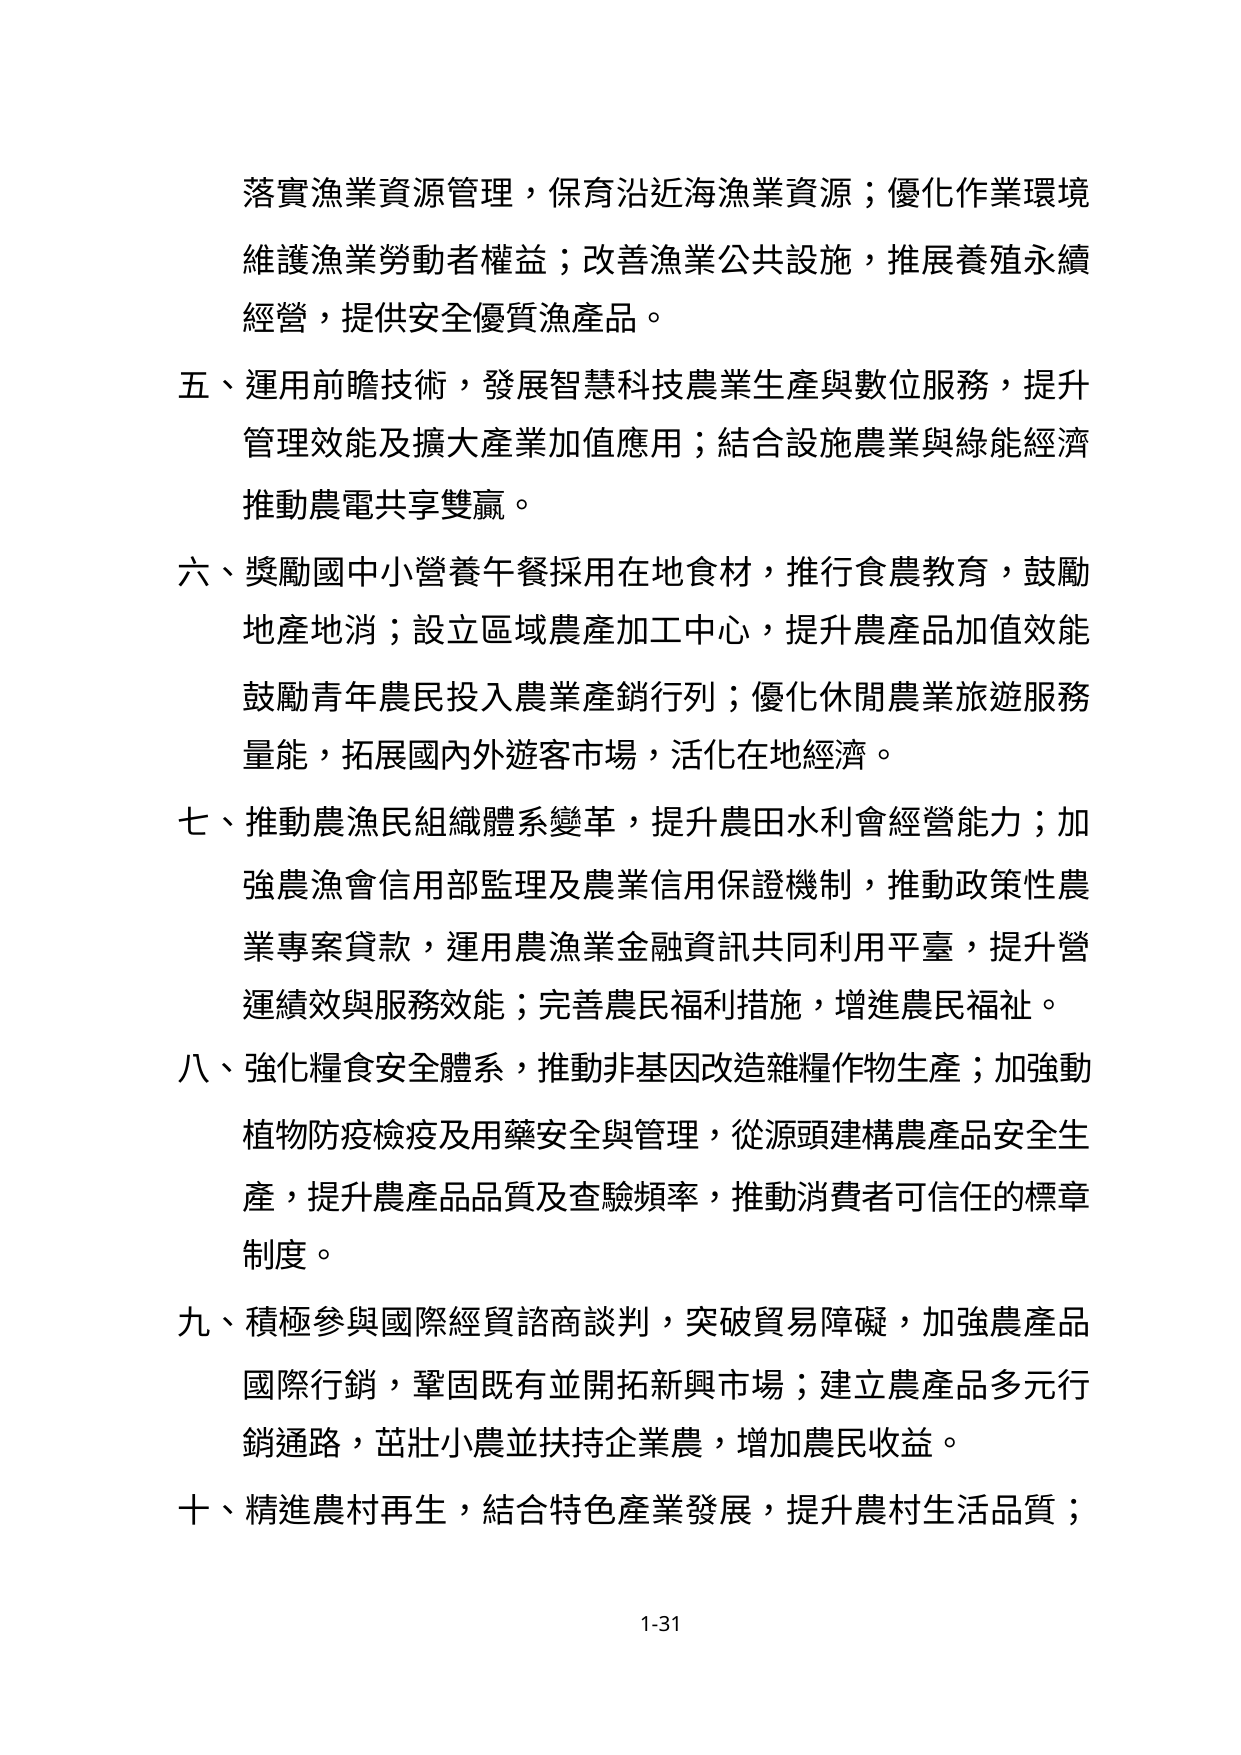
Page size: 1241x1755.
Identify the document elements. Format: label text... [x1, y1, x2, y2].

text 十、精進農村再生，結合特色產業發展，提升農村生活品質； [177, 1472, 1093, 1534]
text 六、獎勵國中小營養午餐採用在地食材，推行食農教育，鼓勵地產地消；設立區域農產加工中心，提升農產品加值效能，鼓勵青年農民投入農業產銷行列；優化休閒農業旅遊服務量能，拓展國內外遊客市場，活化在地經濟。 [177, 534, 1093, 784]
text 九、積極參與國際經貿諮商談判，突破貿易障礙，加強農產品國際行銷，鞏固既有並開拓新興市場；建立農產品多元行銷通路，茁壯小農並扶持企業農，增加農民收益。 [177, 1284, 1093, 1472]
text 八、強化糧食安全體系，推動非基因改造雜糧作物生產；加強動植物防疫檢疫及用藥安全與管理，從源頭建構農產品安全生產，提升農產品品質及查驗頻率，推動消費者可信任的標章制度。 [177, 1034, 1093, 1284]
text 五、運用前瞻技術，發展智慧科技農業生產與數位服務，提升管理效能及擴大產業加值應用；結合設施農業與綠能經濟，推動農電共享雙贏。 [177, 347, 1093, 534]
text 七、推動農漁民組織體系變革，提升農田水利會經營能力；加強農漁會信用部監理及農業信用保證機制，推動政策性農業專案貸款，運用農漁業金融資訊共同利用平臺，提升營運績效與服務效能；完善農民福利措施，增進農民福祉。 [177, 784, 1093, 1034]
text 四、積極參與國際漁業組織，加強遠洋漁業管理符合國際規範，落實漁業資源管理，保育沿近海漁業資源；優化作業環境，維護漁業勞動者權益；改善漁業公共設施，推展養殖永續經營，提供安全優質漁產品。 [177, 159, 1093, 347]
